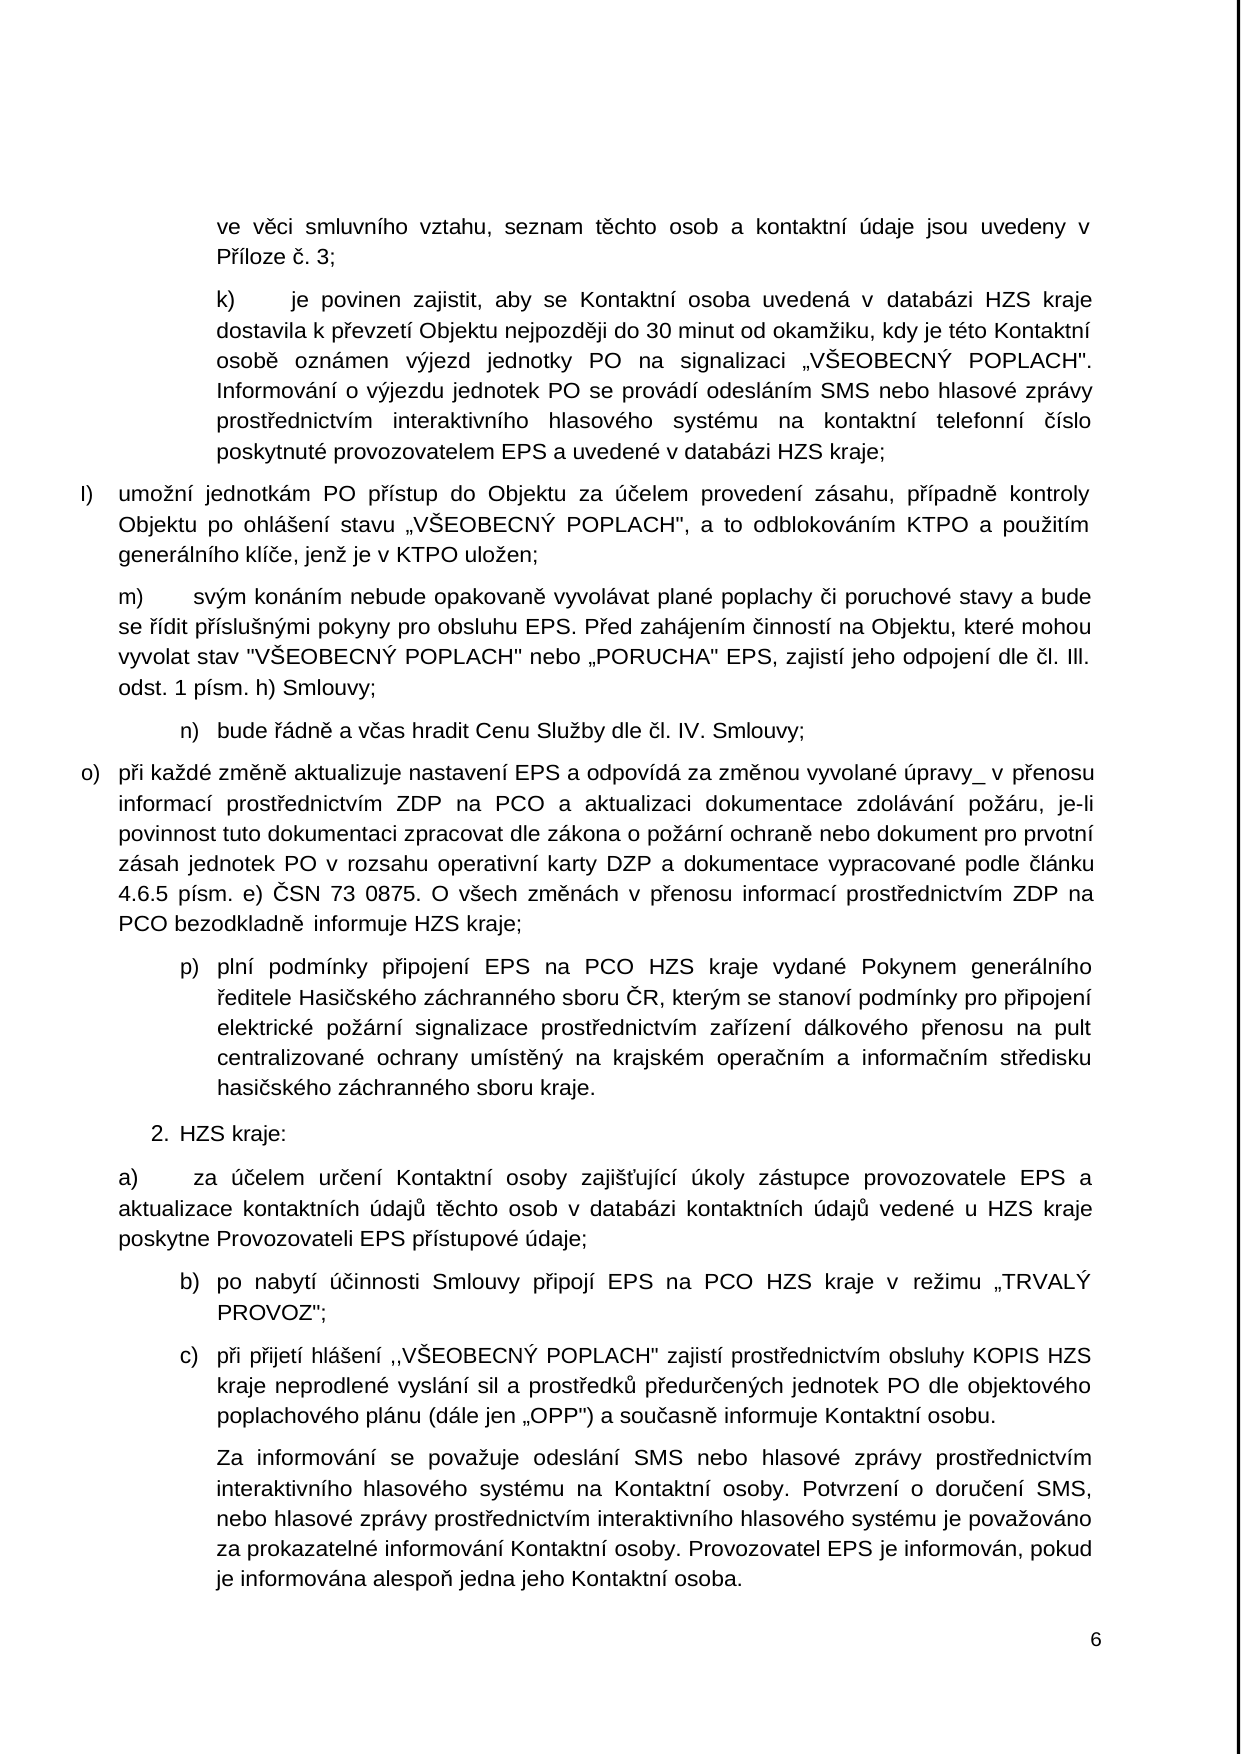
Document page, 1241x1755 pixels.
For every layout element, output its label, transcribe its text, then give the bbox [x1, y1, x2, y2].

list je povinen zajistit, aby se Kontaktní osoba uvedená v databázi HZS kraje dostavila k převzetí Objektu nejpozději do 30 minut od okamžiku, kdy je této Kontaktní osobě oznámen výjezd jednotky PO na signalizaci „VŠEOBECNÝ POPLACH". Informování o výjezdu jednotek PO se provádí odesláním SMS nebo hlasové zprávy prostřednictvím interaktivního hlasového systému na kontaktní telefonní číslo poskytnuté provozovatelem EPS a uvedené v databázi HZS kraje; [216, 286, 1093, 464]
list plní podmínky připojení EPS na PCO HZS kraje vydané Pokynem generálního ředitele Hasičského záchranného sboru ČR, kterým se stanoví podmínky pro připojení elektrické požární signalizace prostřednictvím zařízení dálkového přenosu na pult centralizované ochrany umístěný na krajském operačním a informačním středisku hasičského záchranného sboru kraje. [180, 954, 1093, 1100]
text Za informování se považuje odeslání SMS nebo hlasové zprávy prostřednictvím interaktivního hlasového systému na Kontaktní osoby. Potvrzení o doručení SMS, nebo hlasové zprávy prostřednictvím interaktivního hlasového systému je považováno za prokazatelné informování Kontaktní osoby. Provozovatel EPS je informován, pokud je informována alespoň jedna jeho Kontaktní osoba. [216, 1445, 1093, 1591]
list bude řádně a včas hradit Cenu Služby dle čl. IV. Smlouvy; [180, 717, 1108, 743]
list HZS kraje: [151, 1120, 1108, 1147]
list za účelem určení Kontaktní osoby zajišťující úkoly zástupce provozovatele EPS a aktualizace kontaktních údajů těchto osob v databázi kontaktních údajů vedené u HZS kraje poskytne Provozovateli EPS přístupové údaje; [118, 1164, 1093, 1251]
list při přijetí hlášení ,,VŠEOBECNÝ POPLACH" zajistí prostřednictvím obsluhy KOPIS HZS kraje neprodlené vyslání sil a prostředků předurčených jednotek PO dle objektového poplachového plánu (dále jen „OPP") a současně informuje Kontaktní osobu. [179, 1342, 1093, 1428]
list svým konáním nebude opakovaně vyvolávat plané poplachy či poruchové stavy a bude se řídit příslušnými pokyny pro obsluhu EPS. Před zahájením činností na Objektu, které mohou vyvolat stav "VŠEOBECNÝ POPLACH" nebo „PORUCHA" EPS, zajistí jeho odpojení dle čl. Ill. odst. 1 písm. h) Smlouvy; [118, 584, 1092, 700]
list umožní jednotkám PO přístup do Objektu za účelem provedení zásahu, případně kontroly Objektu po ohlášení stavu „VŠEOBECNÝ POPLACH", a to odblokováním KTPO a použitím generálního klíče, jenž je v KTPO uložen; [80, 481, 1091, 567]
list po nabytí účinnosti Smlouvy připojí EPS na PCO HZS kraje v režimu „TRVALÝ PROVOZ"; [179, 1268, 1091, 1325]
list při každé změně aktualizuje nastavení EPS a odpovídá za změnou vyvolané úpravy_ v přenosu informací prostřednictvím ZDP na PCO a aktualizaci dokumentace zdolávání požáru, je-li povinnost tuto dokumentaci zpracovat dle zákona o požární ochraně nebo dokument pro prvotní zásah jednotek PO v rozsahu operativní karty DZP a dokumentace vypracované podle článku 4.6.5 písm. e) ČSN 73 0875. O všech změnách v přenosu informací prostřednictvím ZDP na PCO bezodkladně informuje HZS kraje; [81, 760, 1095, 937]
text ve věci smluvního vztahu, seznam těchto osob a kontaktní údaje jsou uvedeny v Příloze č. 3; [216, 214, 1090, 269]
